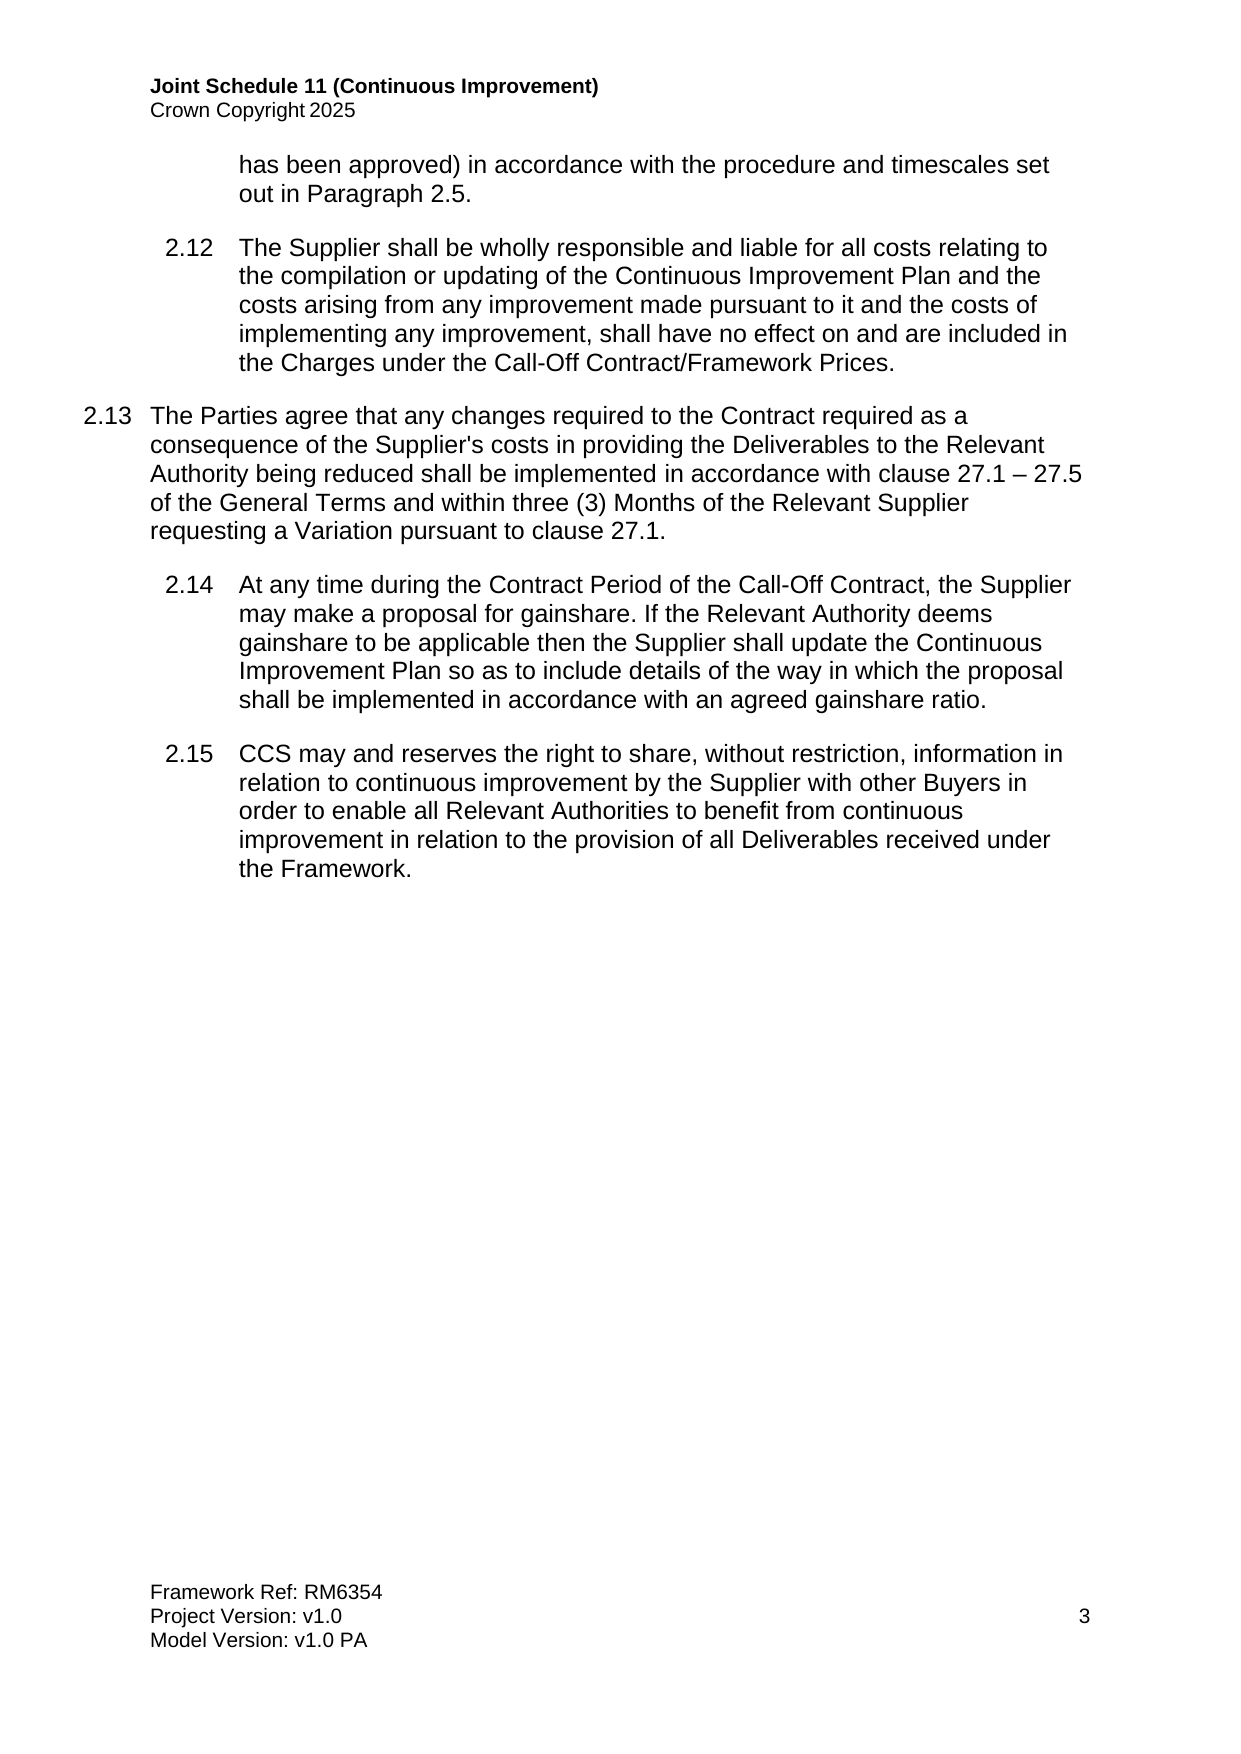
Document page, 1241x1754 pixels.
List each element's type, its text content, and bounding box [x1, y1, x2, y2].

list The Supplier shall be wholly responsible and liable for all costs relating to the compilation or updating of the Continuous Improvement Plan and the costs arising from any improvement made pursuant to it and the costs of implementing any improvement, shall have no effect on and are included in the Charges under the Call-Off Contract/Framework Prices. [165, 232, 1090, 376]
list The Parties agree that any changes required to the Contract required as a consequence of the Supplier's costs in providing the Deliverables to the Relevant Authority being reduced shall be implemented in accordance with clause 27.1 – 27.5 of the General Terms and within three (3) Months of the Relevant Supplier requesting a Variation pursuant to clause 27.1. [83, 401, 1090, 545]
list At any time during the Contract Period of the Call-Off Contract, the Supplier may make a proposal for gainshare. If the Relevant Authority deems gainshare to be applicable then the Supplier shall update the Continuous Improvement Plan so as to include details of the way in which the proposal shall be implemented in accordance with an agreed gainshare ratio. [165, 570, 1090, 714]
list CCS may and reserves the right to share, without restriction, information in relation to continuous improvement by the Supplier with other Buyers in order to enable all Relevant Authorities to benefit from continuous improvement in relation to the provision of all Deliverables received under the Framework. [165, 739, 1090, 882]
list has been approved) in accordance with the procedure and timescales set out in Paragraph 2.5. [165, 150, 1090, 207]
